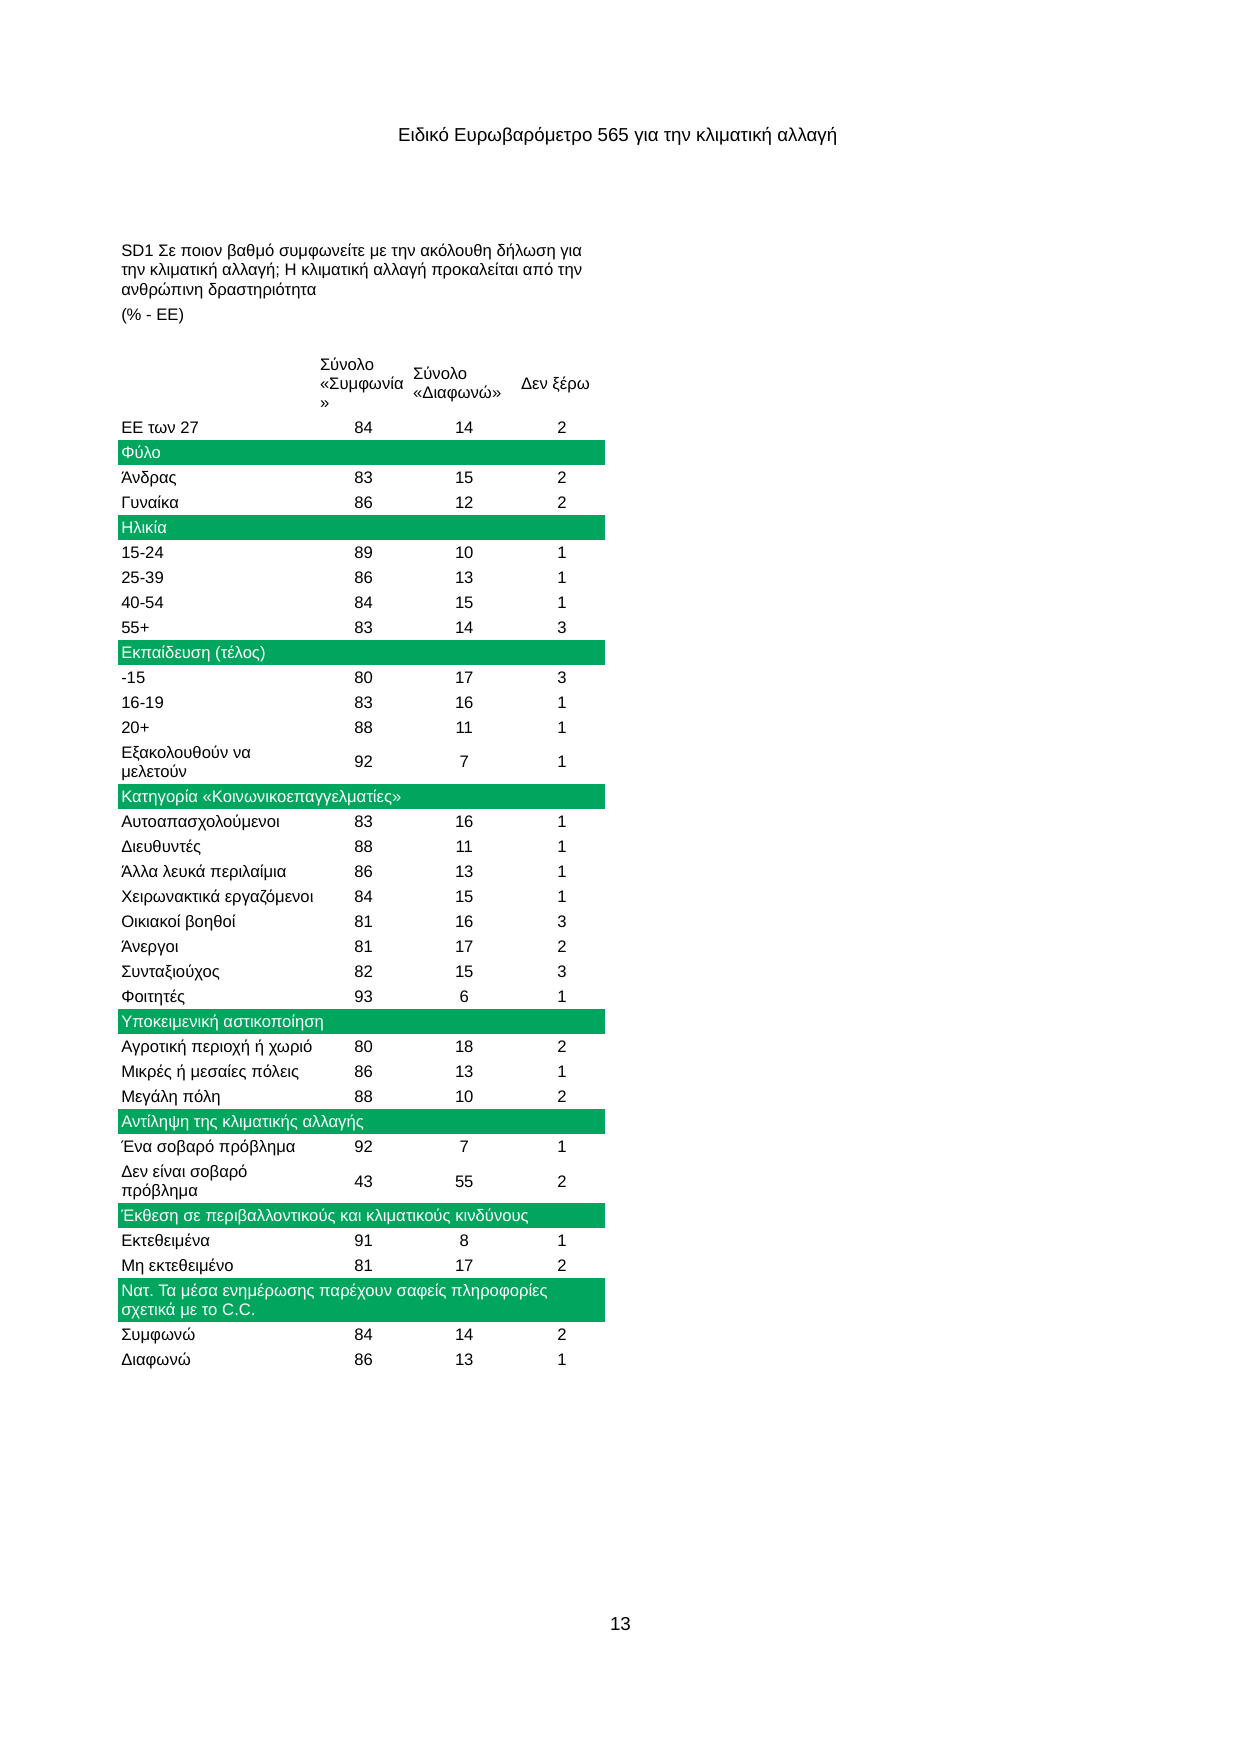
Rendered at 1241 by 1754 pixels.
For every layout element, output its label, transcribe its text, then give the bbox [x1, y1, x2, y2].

table_cell 13 [410, 1347, 518, 1372]
table_cell 88 [317, 715, 410, 740]
table_cell 83 [317, 615, 410, 640]
table_cell [518, 440, 605, 465]
table_cell 16-19 [118, 690, 317, 715]
table_cell Μη εκτεθειμένο [118, 1253, 317, 1278]
table_cell 86 [317, 1059, 410, 1084]
table_cell 81 [317, 1253, 410, 1278]
table_cell 3 [518, 615, 605, 640]
table_cell 6 [410, 984, 518, 1009]
table_cell 86 [317, 490, 410, 515]
table_cell Διευθυντές [118, 834, 317, 859]
table_cell 84 [317, 1322, 410, 1347]
table_cell 13 [410, 1059, 518, 1084]
table_cell 17 [410, 665, 518, 690]
table_cell 83 [317, 690, 410, 715]
table_cell 80 [317, 1034, 410, 1059]
table_cell 17 [410, 1253, 518, 1278]
table_cell 18 [410, 1034, 518, 1059]
table_cell 86 [317, 1347, 410, 1372]
table_cell 1 [518, 565, 605, 590]
table_cell 40-54 [118, 590, 317, 615]
table_cell 2 [518, 465, 605, 490]
table_cell Οικιακοί βοηθοί [118, 909, 317, 934]
table_cell 13 [410, 859, 518, 884]
table_cell 1 [518, 1134, 605, 1159]
table_cell 2 [518, 1322, 605, 1347]
table_cell Εκτεθειμένα [118, 1228, 317, 1253]
table_cell [410, 301, 518, 326]
table_cell 1 [518, 834, 605, 859]
table_cell 1 [518, 740, 605, 784]
table_header SD1 Σε ποιον βαθμό συμφωνείτε με την ακόλουθη δήλωση για την κλιματική αλλαγή; Η κλιματική αλλαγή προκαλείται από την ανθρώπινη δραστηριότητα [118, 238, 605, 301]
table_cell [518, 326, 605, 351]
table_cell 83 [317, 809, 410, 834]
table_cell Εξακολουθούν να μελετούν [118, 740, 317, 784]
table_cell 84 [317, 590, 410, 615]
table_cell 2 [518, 415, 605, 440]
table_cell 1 [518, 884, 605, 909]
table_cell 91 [317, 1228, 410, 1253]
table_cell 20+ [118, 715, 317, 740]
table_cell Άνδρας [118, 465, 317, 490]
table_cell 1 [518, 859, 605, 884]
table_cell 17 [410, 934, 518, 959]
table_cell Φοιτητές [118, 984, 317, 1009]
table_cell 11 [410, 715, 518, 740]
table_cell 2 [518, 1159, 605, 1203]
table_cell 15-24 [118, 540, 317, 565]
table_cell Δεν ξέρω [518, 351, 605, 415]
table_cell 55+ [118, 615, 317, 640]
table_cell 82 [317, 959, 410, 984]
table_cell Ένα σοβαρό πρόβλημα [118, 1134, 317, 1159]
table_cell 43 [317, 1159, 410, 1203]
table_cell 7 [410, 740, 518, 784]
table_cell 1 [518, 1228, 605, 1253]
table_cell [410, 515, 518, 540]
table_cell 92 [317, 1134, 410, 1159]
table_cell 7 [410, 1134, 518, 1159]
table_cell Άλλα λευκά περιλαίμια [118, 859, 317, 884]
table_cell 16 [410, 690, 518, 715]
table_cell 2 [518, 1253, 605, 1278]
table_cell 25-39 [118, 565, 317, 590]
table_cell 2 [518, 1084, 605, 1109]
table_cell Μεγάλη πόλη [118, 1084, 317, 1109]
table_cell Συμφωνώ [118, 1322, 317, 1347]
table_cell 16 [410, 909, 518, 934]
table_cell 1 [518, 540, 605, 565]
table_cell 55 [410, 1159, 518, 1203]
table_cell 1 [518, 1059, 605, 1084]
table_cell 16 [410, 809, 518, 834]
table_cell 10 [410, 540, 518, 565]
table_cell [518, 301, 605, 326]
table_cell 2 [518, 1034, 605, 1059]
table_cell 11 [410, 834, 518, 859]
table_cell [118, 351, 317, 415]
table_cell Σύνολο «Συμφωνία» [317, 351, 410, 415]
table_cell Ηλικία [118, 515, 317, 540]
table_cell 14 [410, 1322, 518, 1347]
table_cell 1 [518, 809, 605, 834]
table_cell Φύλο [118, 440, 317, 465]
table_cell 1 [518, 690, 605, 715]
table_cell Γυναίκα [118, 490, 317, 515]
table_cell 83 [317, 465, 410, 490]
table_cell 1 [518, 590, 605, 615]
table_cell Μικρές ή μεσαίες πόλεις [118, 1059, 317, 1084]
table_cell 1 [518, 1347, 605, 1372]
table_cell [518, 515, 605, 540]
table_cell 84 [317, 415, 410, 440]
table_cell 3 [518, 959, 605, 984]
table_cell Χειρωνακτικά εργαζόμενοι [118, 884, 317, 909]
table_cell 2 [518, 490, 605, 515]
table_cell 86 [317, 565, 410, 590]
table_cell 12 [410, 490, 518, 515]
table_cell 81 [317, 934, 410, 959]
table_cell 15 [410, 884, 518, 909]
table_cell 92 [317, 740, 410, 784]
table_cell 15 [410, 590, 518, 615]
table_cell 81 [317, 909, 410, 934]
table_cell Κατηγορία «Κοινωνικοεπαγγελματίες» [118, 784, 605, 809]
table_cell 93 [317, 984, 410, 1009]
table_cell 13 [410, 565, 518, 590]
table_cell -15 [118, 665, 317, 690]
table_cell 3 [518, 665, 605, 690]
table_cell Υποκειμενική αστικοποίηση [118, 1009, 605, 1034]
table_cell 86 [317, 859, 410, 884]
table_cell Νατ. Τα μέσα ενημέρωσης παρέχουν σαφείς πληροφορίες σχετικά με το C.C. [118, 1278, 605, 1322]
table_cell 89 [317, 540, 410, 565]
table_cell (% - ΕΕ) [118, 301, 317, 326]
table_cell Δεν είναι σοβαρό πρόβλημα [118, 1159, 317, 1203]
table_cell [317, 326, 410, 351]
table_cell [317, 440, 410, 465]
table_cell 3 [518, 909, 605, 934]
table_cell Αντίληψη της κλιματικής αλλαγής [118, 1109, 605, 1134]
table_cell Άνεργοι [118, 934, 317, 959]
table_cell 2 [518, 934, 605, 959]
table_cell 15 [410, 959, 518, 984]
table_cell 1 [518, 715, 605, 740]
table_cell 15 [410, 465, 518, 490]
table_cell [410, 440, 518, 465]
table_cell 80 [317, 665, 410, 690]
table_cell Αγροτική περιοχή ή χωριό [118, 1034, 317, 1059]
table_cell Διαφωνώ [118, 1347, 317, 1372]
table_cell Εκπαίδευση (τέλος) [118, 640, 605, 665]
table_cell Αυτοαπασχολούμενοι [118, 809, 317, 834]
table_cell 8 [410, 1228, 518, 1253]
table_cell [410, 326, 518, 351]
table_cell 1 [518, 984, 605, 1009]
table_cell Σύνολο «Διαφωνώ» [410, 351, 518, 415]
table_cell 88 [317, 834, 410, 859]
table_cell [118, 326, 317, 351]
table_cell [317, 515, 410, 540]
table_cell 14 [410, 415, 518, 440]
table_cell [317, 301, 410, 326]
table_cell 84 [317, 884, 410, 909]
table_cell 88 [317, 1084, 410, 1109]
table_cell ΕΕ των 27 [118, 415, 317, 440]
table_cell 10 [410, 1084, 518, 1109]
table_cell Συνταξιούχος [118, 959, 317, 984]
table_cell 14 [410, 615, 518, 640]
table_cell Έκθεση σε περιβαλλοντικούς και κλιματικούς κινδύνους [118, 1203, 605, 1228]
